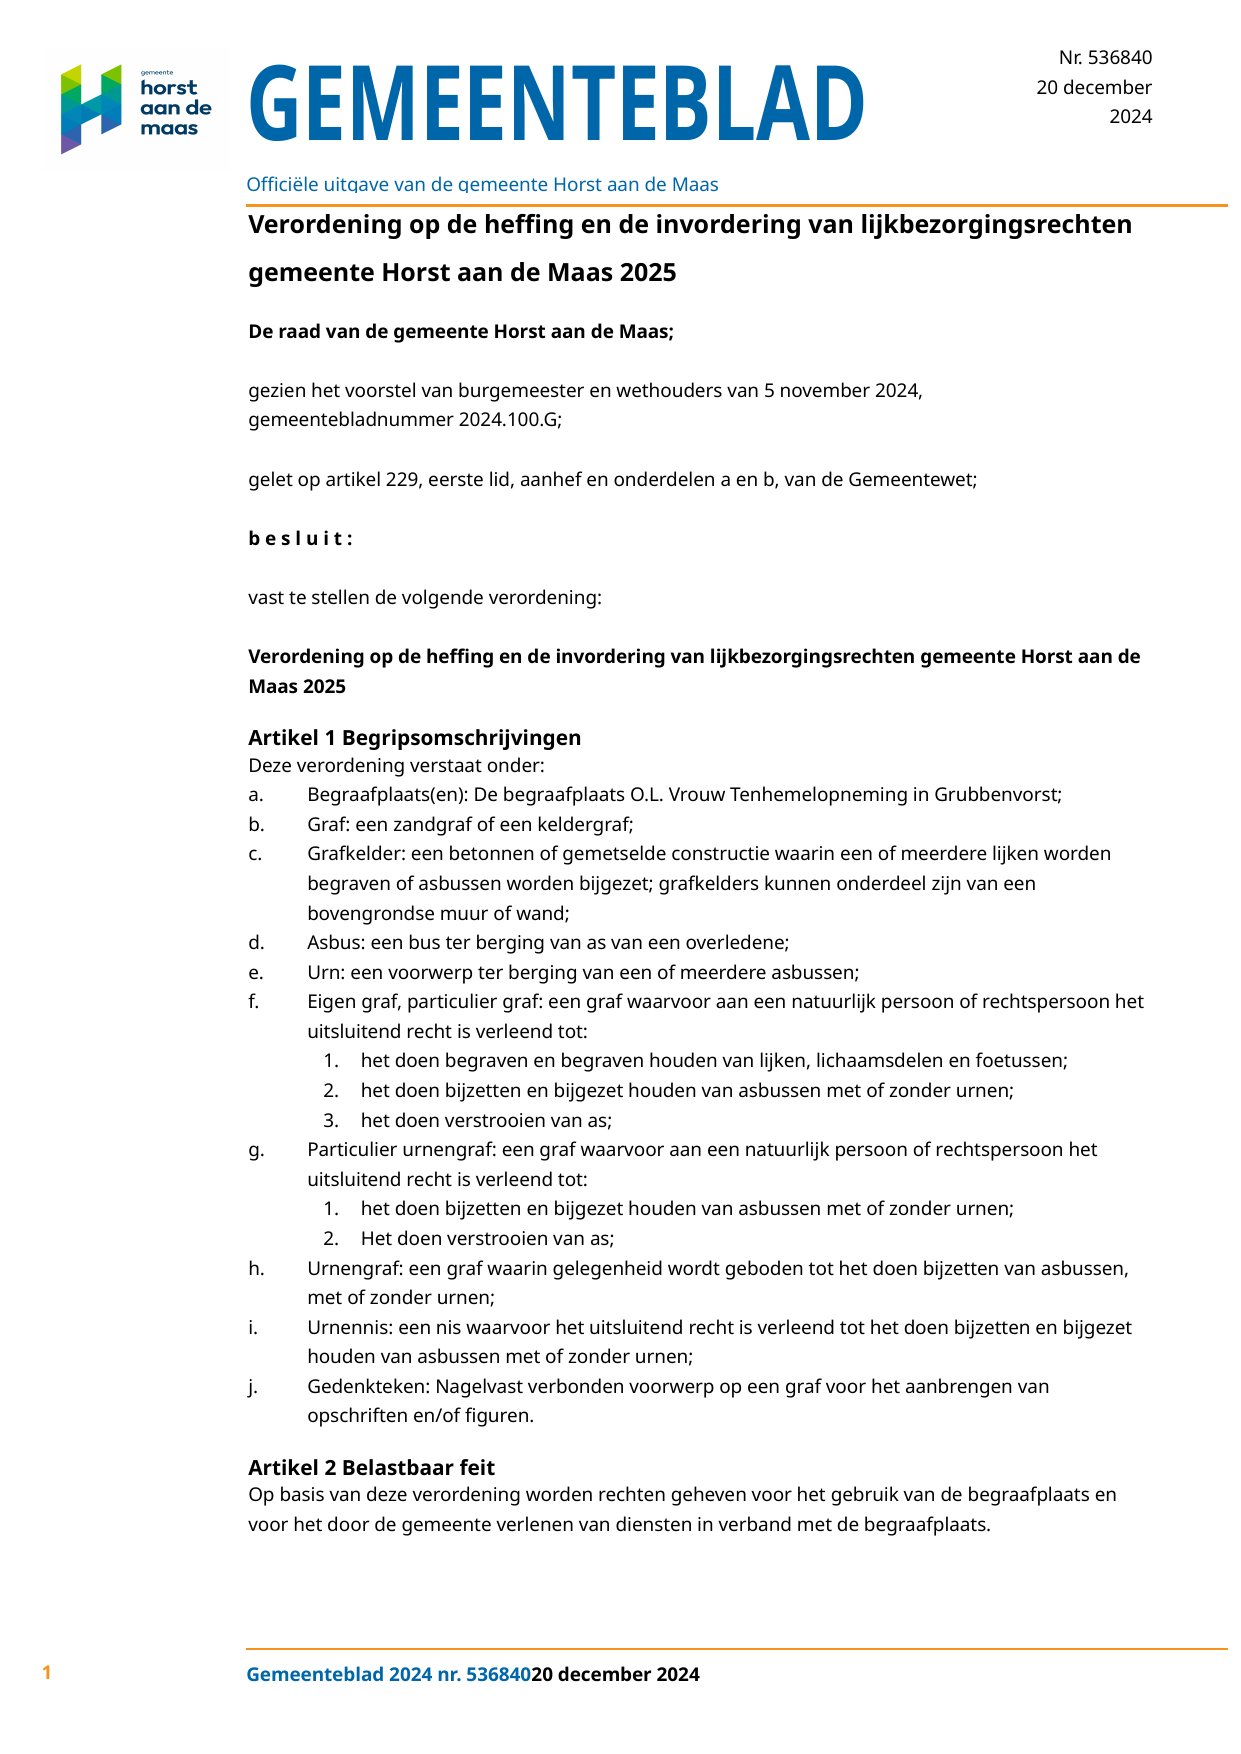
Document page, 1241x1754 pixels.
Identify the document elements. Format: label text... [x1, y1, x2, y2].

list het doen bijzetten en bijgezet houden van asbussen met of zonder urnen; [323, 1196, 1152, 1221]
text Artikel 1 Begripsomschrijvingen [248, 723, 1152, 752]
list Eigen graf, particulier graf: een graf waarvoor aan een natuurlijk persoon of rechtspersoon het uitsluitend recht is verleend tot: [248, 988, 1152, 1044]
text Verordening op de heffing en de invordering van lijkbezorgingsrechten gemeente Horst aan de Maas 2025 [248, 207, 1152, 288]
list Het doen verstrooien van as; [323, 1225, 1152, 1251]
picture [41, 47, 231, 172]
list het doen verstrooien van as; [323, 1107, 1152, 1132]
text Artikel 2 Belastbaar feit [248, 1453, 1152, 1481]
list Graf: een zandgraf of een keldergraf; [248, 811, 1152, 837]
list Grafkelder: een betonnen of gemetselde constructie waarin een of meerdere lijken worden begraven of asbussen worden bijgezet; grafkelders kunnen onderdeel zijn van een bovengrondse muur of wand; [248, 841, 1152, 925]
text Deze verordening verstaat onder: [248, 752, 1152, 777]
list Urn: een voorwerp ter berging van een of meerdere asbussen; [248, 959, 1152, 984]
text Verordening op de heffing en de invordering van lijkbezorgingsrechten gemeente Horst aan de Maas 2025 [248, 643, 1152, 699]
list Urnennis: een nis waarvoor het uitsluitend recht is verleend tot het doen bijzetten en bijgezet houden van asbussen met of zonder urnen; [248, 1314, 1152, 1369]
text gemeentebladnummer 2024.100.G; [248, 407, 1152, 432]
text gelet op artikel 229, eerste lid, aanhef en onderdelen a en b, van de Gemeentewet; [248, 466, 1152, 492]
text gezien het voorstel van burgemeester en wethouders van 5 november 2024, [248, 377, 1152, 403]
list het doen bijzetten en bijgezet houden van asbussen met of zonder urnen; [323, 1077, 1152, 1103]
list Asbus: een bus ter berging van as van een overledene; [248, 929, 1152, 955]
text b e s l u i t : [248, 525, 1152, 551]
text vast te stellen de volgende verordening: [248, 584, 1152, 610]
list Particulier urnengraf: een graf waarvoor aan een natuurlijk persoon of rechtspersoon het uitsluitend recht is verleend tot: [248, 1136, 1152, 1192]
list Gedenkteken: Nagelvast verbonden voorwerp op een graf voor het aanbrengen van opschriften en/of figuren. [248, 1373, 1152, 1428]
list Urnengraf: een graf waarin gelegenheid wordt geboden tot het doen bijzetten van asbussen, met of zonder urnen; [248, 1255, 1152, 1310]
text Op basis van deze verordening worden rechten geheven voor het gebruik van de begraafplaats en voor het door de gemeente verlenen van diensten in verband met de begraafplaats. [248, 1481, 1152, 1537]
list Begraafplaats(en): De begraafplaats O.L. Vrouw Tenhemelopneming in Grubbenvorst; [248, 781, 1152, 807]
list het doen begraven en begraven houden van lijken, lichaamsdelen en foetussen; [323, 1048, 1152, 1073]
text De raad van de gemeente Horst aan de Maas; [248, 318, 1152, 344]
